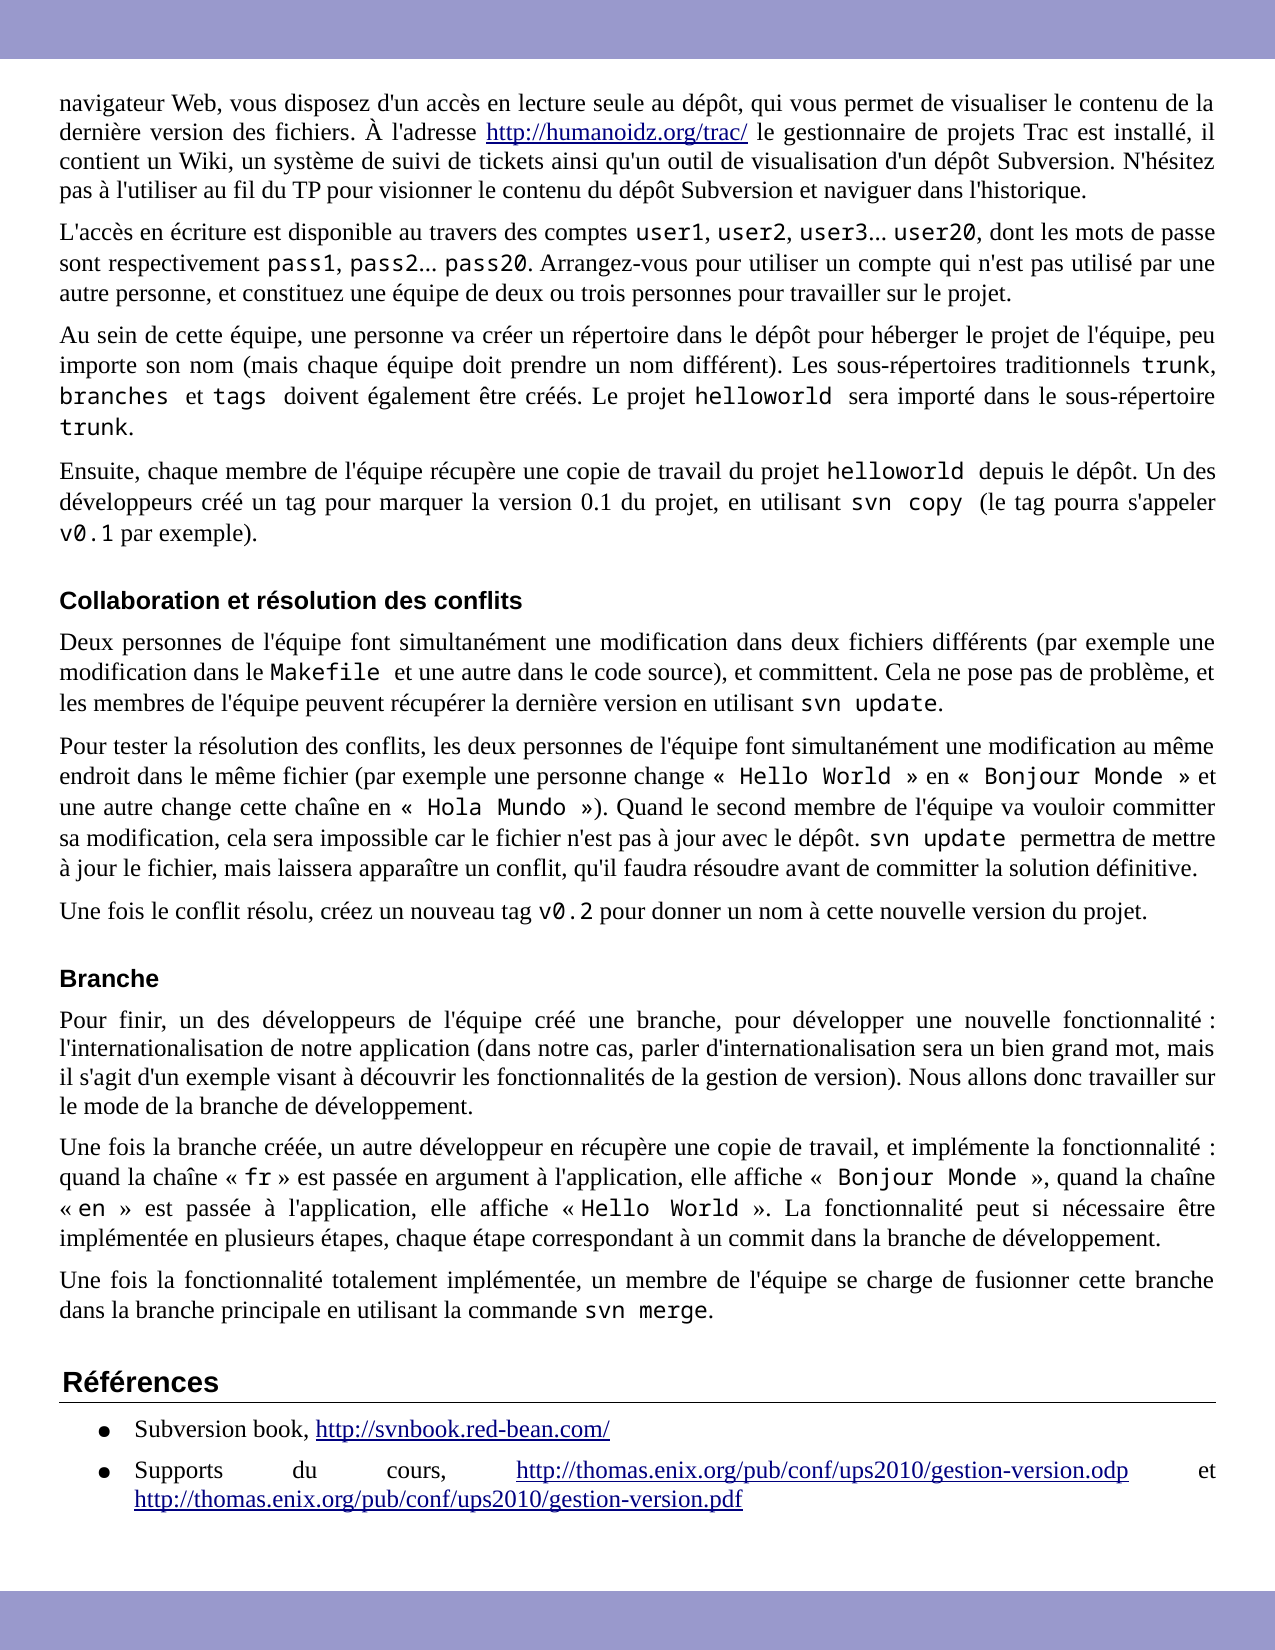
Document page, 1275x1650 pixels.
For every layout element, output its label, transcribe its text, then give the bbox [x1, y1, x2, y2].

text Une fois la fonctionnalité totalement implémentée, un membre de l'équipe se charge de fusionner cette branche dans la branche principale en utilisant la commande svn merge. [59, 1265, 1216, 1325]
text Pour finir, un des développeurs de l'équipe créé une branche, pour développer une nouvelle fonctionnalité : l'internationalisation de notre application (dans notre cas, parler d'internationalisation sera un bien grand mot, mais il s'agit d'un exemple visant à découvrir les fonctionnalités de la gestion de version). Nous allons donc travailler sur le mode de la branche de développement. [59, 1005, 1216, 1120]
list Subversion book, http://svnbook.red-bean.com/ [97, 1414, 1216, 1443]
text Deux personnes de l'équipe font simultanément une modification dans deux fichiers différents (par exemple une modification dans le Makefile et une autre dans le code source), et committent. Cela ne pose pas de problème, et les membres de l'équipe peuvent récupérer la dernière version en utilisant svn update. [59, 627, 1216, 718]
text Au sein de cette équipe, une personne va créer un répertoire dans le dépôt pour héberger le projet de l'équipe, peu importe son nom (mais chaque équipe doit prendre un nom différent). Les sous-répertoires traditionnels trunk, branches et tags doivent également être créés. Le projet helloworld sera importé dans le sous-répertoire trunk. [59, 320, 1216, 442]
text navigateur Web, vous disposez d'un accès en lecture seule au dépôt, qui vous permet de visualiser le contenu de la dernière version des fichiers. À l'adresse http://humanoidz.org/trac/ le gestionnaire de projets Trac est installé, il contient un Wiki, un système de suivi de tickets ainsi qu'un outil de visualisation d'un dépôt Subversion. N'hésitez pas à l'utiliser au fil du TP pour visionner le contenu du dépôt Subversion et naviguer dans l'historique. [59, 88, 1216, 203]
subtitle Branche [59, 963, 1216, 992]
text Une fois le conflit résolu, créez un nouveau tag v0.2 pour donner un nom à cette nouvelle version du projet. [59, 895, 1216, 926]
text Ensuite, chaque membre de l'équipe récupère une copie de travail du projet helloworld depuis le dépôt. Un des développeurs créé un tag pour marquer la version 0.1 du projet, en utilisant svn copy (le tag pourra s'appeler v0.1 par exemple). [59, 455, 1216, 548]
text Une fois la branche créée, un autre développeur en récupère une copie de travail, et implémente la fonctionnalité : quand la chaîne « fr » est passée en argument à l'application, elle affiche « Bonjour Monde », quand la chaîne « en » est passée à l'application, elle affiche « Hello World ». La fonctionnalité peut si nécessaire être implémentée en plusieurs étapes, chaque étape correspondant à un commit dans la branche de développement. [59, 1132, 1216, 1252]
list Supports du cours, http://thomas.enix.org/pub/conf/ups2010/gestion-version.odp et http://thomas.enix.org/pub/conf/ups2010/gestion-version.pdf [97, 1456, 1216, 1513]
text Pour tester la résolution des conflits, les deux personnes de l'équipe font simultanément une modification au même endroit dans le même fichier (par exemple une personne change « Hello World » en « Bonjour Monde » et une autre change cette chaîne en « Hola Mundo »). Quand le second membre de l'équipe va vouloir committer sa modification, cela sera impossible car le fichier n'est pas à jour avec le dépôt. svn update permettra de mettre à jour le fichier, mais laissera apparaître un conflit, qu'il faudra résoudre avant de committer la solution définitive. [59, 731, 1216, 882]
text L'accès en écriture est disponible au travers des comptes user1, user2, user3... user20, dont les mots de passe sont respectivement pass1, pass2... pass20. Arrangez-vous pour utiliser un compte qui n'est pas utilisé par une autre personne, et constituez une équipe de deux ou trois personnes pour travailler sur le projet. [59, 216, 1216, 307]
subtitle Collaboration et résolution des conflits [59, 586, 1216, 615]
subtitle Références [59, 1362, 1216, 1402]
